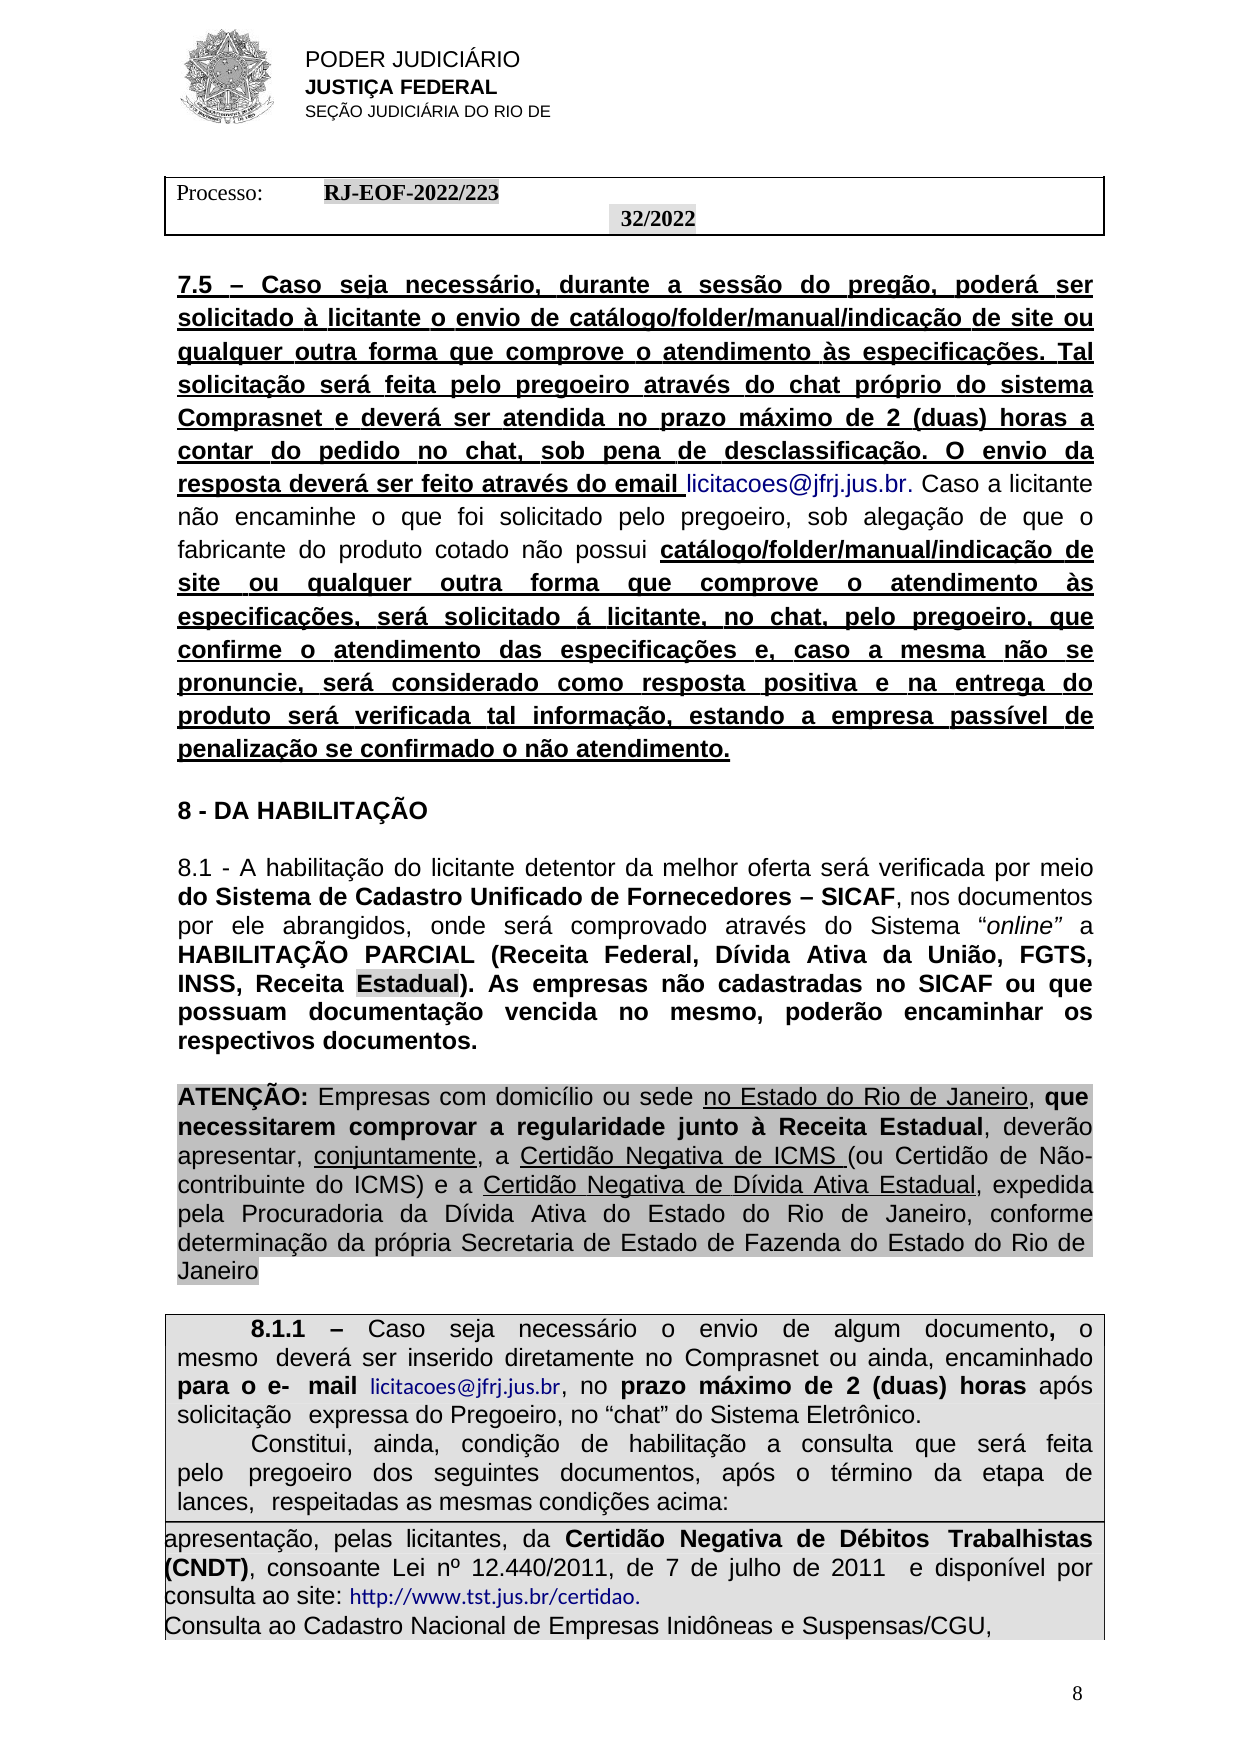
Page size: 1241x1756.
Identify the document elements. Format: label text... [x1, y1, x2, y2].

table_header Processo: RJ-EOF-2022/223 [166, 178, 1103, 204]
table_cell [166, 204, 609, 218]
subtitle contar do pedido no chat, sob pena de desclassificação. O envio da [177, 430, 1094, 461]
subtitle qualquer outra forma que comprove o atendimento às especificações. Tal [177, 331, 1094, 361]
text 8.1 - A habilitação do licitante detentor da melhor oferta será verificada por meio do Sistema de Cadastro Unificado de Fornecedores – SICAF, nos documentos por ele abrangidos, onde será comprovado através do Sistema “online” a HABILITAÇÃO PARCIAL (Receita Federal, Dívida Ativa da União, FGTS, INSS, Receita Estadual). As empresas não cadastradas no SICAF ou que possuam documentação vencida no mesmo, poderão encaminhar os respectivos documentos. [177, 853, 1093, 1055]
table_header ATENÇÃO: Empresas com domicílio ou sede no Estado do Rio de Janeiro, que [177, 1084, 1093, 1111]
subtitle confirme o atendimento das especificações e, caso a mesma não se [177, 629, 1094, 660]
subtitle solicitação será feita pelo pregoeiro através do chat próprio do sistema Comprasnet e deverá ser atendida no prazo máximo de 2 (duas) horas a [177, 364, 1094, 428]
subtitle penalização se confirmado o não atendimento. [177, 729, 1094, 763]
subtitle especificações, será solicitado á licitante, no chat, pelo pregoeiro, que [177, 596, 1094, 626]
text Modalidade: PREGÃO ELETRÔNICO no [1105, 176, 1118, 236]
subtitle pronuncie, será considerado como resposta positiva e na entrega do produto será verificada tal informação, estando a empresa passível de [177, 662, 1094, 726]
subtitle 7.5 – Caso seja necessário, durante a sessão do pregão, poderá ser solicitado à licitante o envio de catálogo/folder/manual/indicação de site ou [177, 270, 1094, 328]
table_cell [166, 218, 609, 234]
text . [1093, 1256, 1118, 1285]
subtitle resposta deverá ser feito através do email licitacoes@jfrj.jus.br. Caso a licitante não encaminhe o que foi solicitado pelo pregoeiro, sob alegação de que o fabricante do produto cotado não possui catálogo/folder/manual/indicação de site ou qualquer outra forma que comprove o atendimento às [177, 464, 1094, 593]
table_cell [696, 204, 1103, 234]
table_cell necessitarem comprovar a regularidade junto à Receita Estadual, deverão apresentar, conjuntamente, a Certidão Negativa de ICMS (ou Certidão de Não- contribuinte do ICMS) e a Certidão Negativa de Dívida Ativa Estadual, expedida pela Procuradoria da Dívida Ativa do Estado do Rio de Janeiro, conforme determinação da própria Secretaria de Estado de Fazenda do Estado do Rio de [177, 1111, 1093, 1257]
table_cell [260, 1257, 1093, 1285]
table_cell 32/2022 [609, 204, 696, 234]
table_cell Janeiro [177, 1257, 259, 1285]
text 8 - DA HABILITAÇÃO [177, 796, 1118, 824]
